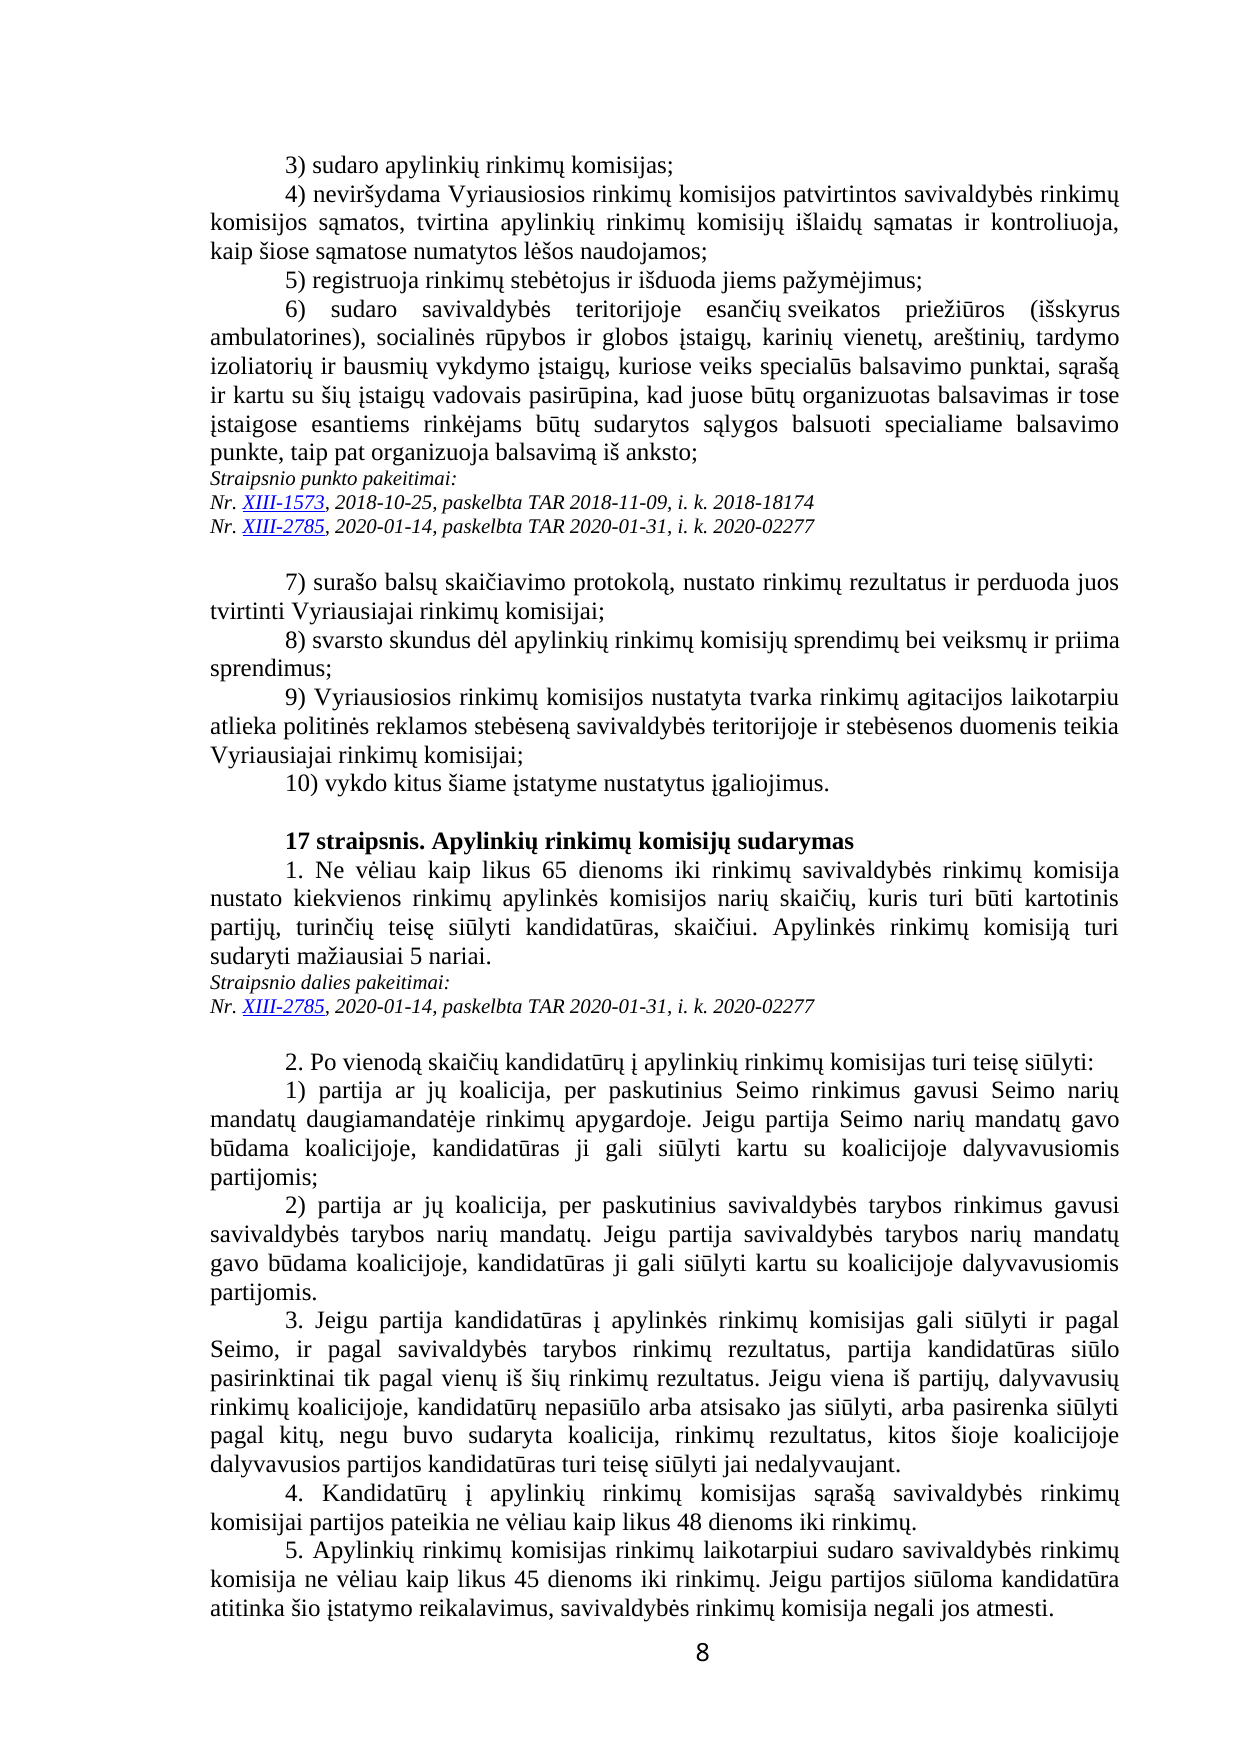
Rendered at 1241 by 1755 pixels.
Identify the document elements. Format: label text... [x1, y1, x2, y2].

text Nr. XIII-2785, 2020-01-14, paskelbta TAR 2020-01-31, i. k. 2020-02277 [210, 514, 1120, 538]
text 7) surašo balsų skaičiavimo protokolą, nustato rinkimų rezultatus ir perduoda juos tvirtinti Vyriausiajai rinkimų komisijai; [210, 567, 1120, 625]
text 6) sudaro savivaldybės teritorijoje esančių sveikatos priežiūros (išskyrus ambulatorines), socialinės rūpybos ir globos įstaigų, karinių vienetų, areštinių, tardymo izoliatorių ir bausmių vykdymo įstaigų, kuriose veiks specialūs balsavimo punktai, sąrašą ir kartu su šių įstaigų vadovais pasirūpina, kad juose būtų organizuotas balsavimas ir tose įstaigose esantiems rinkėjams būtų sudarytos sąlygos balsuoti specialiame balsavimo punkte, taip pat organizuoja balsavimą iš anksto; [210, 294, 1120, 466]
text Straipsnio dalies pakeitimai: [210, 970, 1120, 994]
text 9) Vyriausiosios rinkimų komisijos nustatyta tvarka rinkimų agitacijos laikotarpiu atlieka politinės reklamos stebėseną savivaldybės teritorijoje ir stebėsenos duomenis teikia Vyriausiajai rinkimų komisijai; [210, 682, 1120, 768]
text Nr. XIII-1573, 2018-10-25, paskelbta TAR 2018-11-09, i. k. 2018-18174 [210, 490, 1120, 514]
text 10) vykdo kitus šiame įstatyme nustatytus įgaliojimus. [210, 768, 1120, 797]
text 4) neviršydama Vyriausiosios rinkimų komisijos patvirtintos savivaldybės rinkimų komisijos sąmatos, tvirtina apylinkių rinkimų komisijų išlaidų sąmatas ir kontroliuoja, kaip šiose sąmatose numatytos lėšos naudojamos; [210, 179, 1120, 265]
text 4. Kandidatūrų į apylinkių rinkimų komisijas sąrašą savivaldybės rinkimų komisijai partijos pateikia ne vėliau kaip likus 48 dienoms iki rinkimų. [210, 1478, 1120, 1535]
text Straipsnio punkto pakeitimai: [210, 466, 1120, 490]
text 3. Jeigu partija kandidatūras į apylinkės rinkimų komisijas gali siūlyti ir pagal Seimo, ir pagal savivaldybės tarybos rinkimų rezultatus, partija kandidatūras siūlo pasirinktinai tik pagal vienų iš šių rinkimų rezultatus. Jeigu viena iš partijų, dalyvavusių rinkimų koalicijoje, kandidatūrų nepasiūlo arba atsisako jas siūlyti, arba pasirenka siūlyti pagal kitų, negu buvo sudaryta koalicija, rinkimų rezultatus, kitos šioje koalicijoje dalyvavusios partijos kandidatūras turi teisę siūlyti jai nedalyvaujant. [210, 1305, 1120, 1478]
text 17 straipsnis. Apylinkių rinkimų komisijų sudarymas [210, 826, 1120, 855]
text 1. Ne vėliau kaip likus 65 dienoms iki rinkimų savivaldybės rinkimų komisija nustato kiekvienos rinkimų apylinkės komisijos narių skaičių, kuris turi būti kartotinis partijų, turinčių teisę siūlyti kandidatūras, skaičiui. Apylinkės rinkimų komisiją turi sudaryti mažiausiai 5 nariai. [210, 855, 1120, 970]
text 2. Po vienodą skaičių kandidatūrų į apylinkių rinkimų komisijas turi teisę siūlyti: [210, 1047, 1120, 1075]
text 5. Apylinkių rinkimų komisijas rinkimų laikotarpiui sudaro savivaldybės rinkimų komisija ne vėliau kaip likus 45 dienoms iki rinkimų. Jeigu partijos siūloma kandidatūra atitinka šio įstatymo reikalavimus, savivaldybės rinkimų komisija negali jos atmesti. [210, 1535, 1120, 1622]
text Nr. XIII-2785, 2020-01-14, paskelbta TAR 2020-01-31, i. k. 2020-02277 [210, 994, 1120, 1018]
text 3) sudaro apylinkių rinkimų komisijas; [210, 150, 1120, 179]
text 8) svarsto skundus dėl apylinkių rinkimų komisijų sprendimų bei veiksmų ir priima sprendimus; [210, 625, 1120, 682]
text 1) partija ar jų koalicija, per paskutinius Seimo rinkimus gavusi Seimo narių mandatų daugiamandatėje rinkimų apygardoje. Jeigu partija Seimo narių mandatų gavo būdama koalicijoje, kandidatūras ji gali siūlyti kartu su koalicijoje dalyvavusiomis partijomis; [210, 1075, 1120, 1190]
text 5) registruoja rinkimų stebėtojus ir išduoda jiems pažymėjimus; [210, 265, 1120, 294]
text 2) partija ar jų koalicija, per paskutinius savivaldybės tarybos rinkimus gavusi savivaldybės tarybos narių mandatų. Jeigu partija savivaldybės tarybos narių mandatų gavo būdama koalicijoje, kandidatūras ji gali siūlyti kartu su koalicijoje dalyvavusiomis partijomis. [210, 1190, 1120, 1305]
